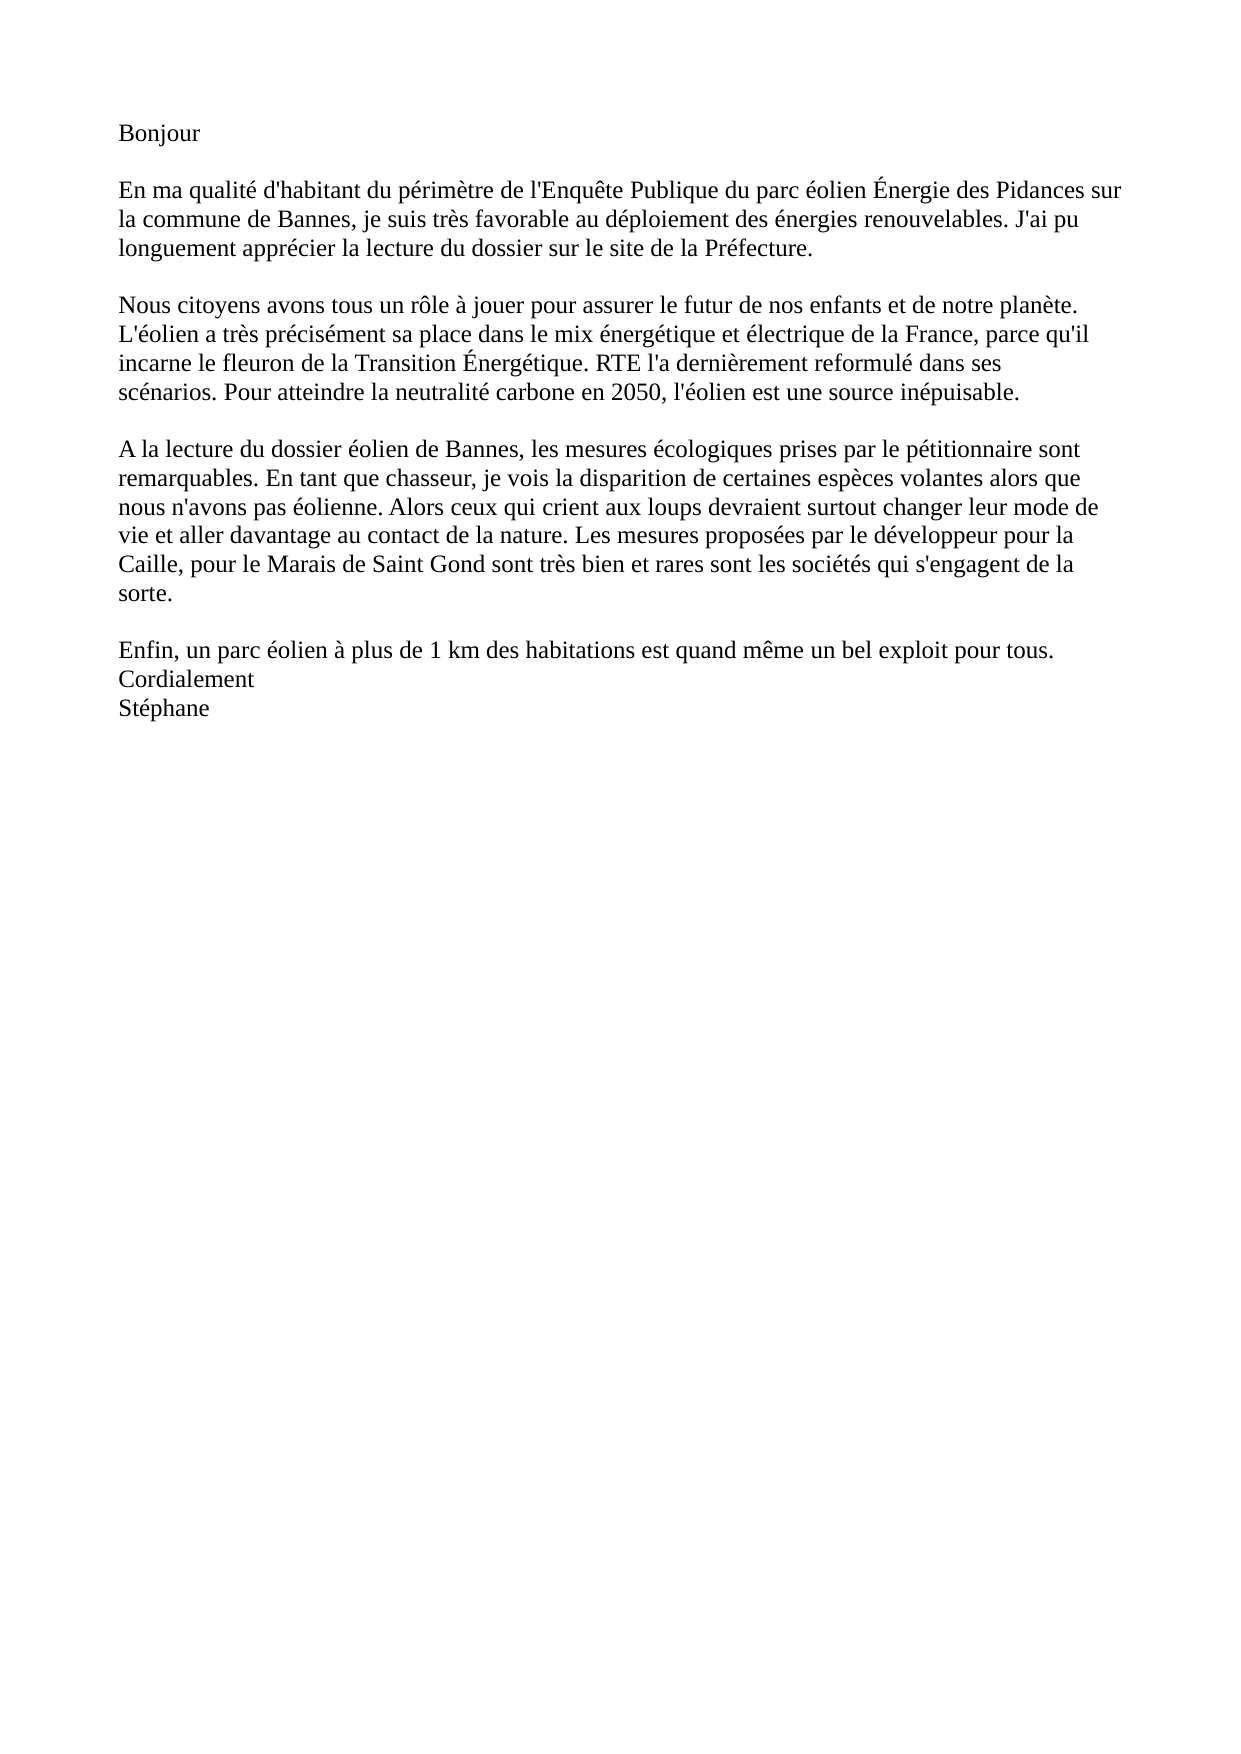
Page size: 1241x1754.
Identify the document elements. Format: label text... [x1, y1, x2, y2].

text Stéphane [118, 693, 1122, 722]
text Enfin, un parc éolien à plus de 1 km des habitations est quand même un bel exploit pour tous. [118, 636, 1122, 664]
text A la lecture du dossier éolien de Bannes, les mesures écologiques prises par le pétitionnaire sont remarquables. En tant que chasseur, je vois la disparition de certaines espèces volantes alors que nous n'avons pas éolienne. Alors ceux qui crient aux loups devraient surtout changer leur mode de vie et aller davantage au contact de la nature. Les mesures proposées par le développeur pour la Caille, pour le Marais de Saint Gond sont très bien et rares sont les sociétés qui s'engagent de la sorte. [118, 434, 1122, 607]
text Nous citoyens avons tous un rôle à jouer pour assurer le futur de nos enfants et de notre planète. [118, 291, 1122, 319]
text Bonjour [118, 118, 1122, 147]
text L'éolien a très précisément sa place dans le mix énergétique et électrique de la France, parce qu'il incarne le fleuron de la Transition Énergétique. RTE l'a dernièrement reformulé dans ses scénarios. Pour atteindre la neutralité carbone en 2050, l'éolien est une source inépuisable. [118, 319, 1122, 406]
text Cordialement [118, 664, 1122, 693]
text En ma qualité d'habitant du périmètre de l'Enquête Publique du parc éolien Énergie des Pidances sur la commune de Bannes, je suis très favorable au déploiement des énergies renouvelables. J'ai pu longuement apprécier la lecture du dossier sur le site de la Préfecture. [118, 176, 1122, 262]
